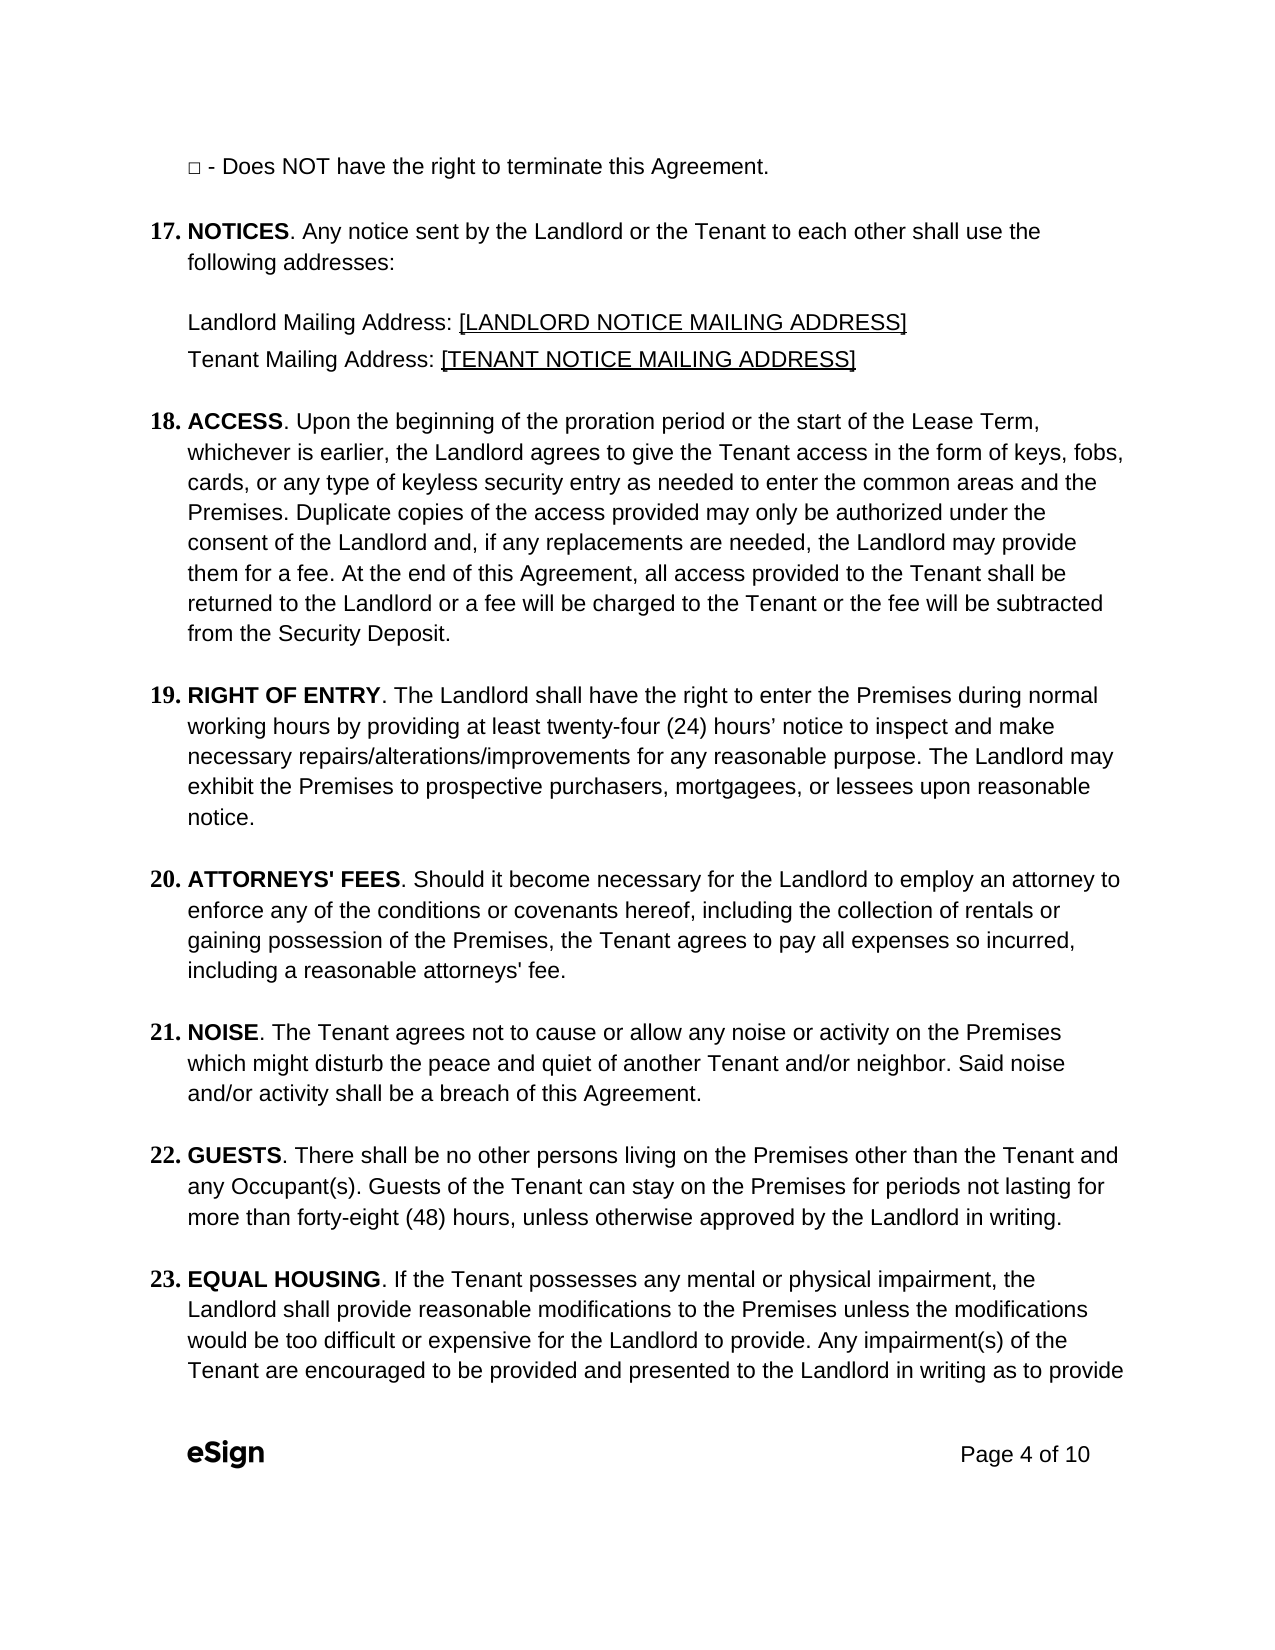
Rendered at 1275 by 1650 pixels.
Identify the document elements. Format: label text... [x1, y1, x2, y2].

list RIGHT OF ENTRY. The Landlord shall have the right to enter the Premises during normal working hours by providing at least twenty-four (24) hours’ notice to inspect and make necessary repairs/alterations/improvements for any reasonable purpose. The Landlord may exhibit the Premises to prospective purchasers, mortgagees, or lessees upon reasonable notice. [150, 680, 1125, 830]
list GUESTS. There shall be no other persons living on the Premises other than the Tenant and any Occupant(s). Guests of the Tenant can stay on the Premises for periods not lasting for more than forty-eight (48) hours, unless otherwise approved by the Landlord in writing. [150, 1141, 1125, 1230]
list ☐ - Does NOT have the right to terminate this Agreement. [187, 150, 1125, 181]
list Tenant Mailing Address: [TENANT NOTICE MAILING ADDRESS] [187, 346, 1125, 372]
list ATTORNEYS' FEES. Should it become necessary for the Landlord to employ an attorney to enforce any of the conditions or covenants hereof, including the collection of rentals or gaining possession of the Premises, the Tenant agrees to pay all expenses so incurred, including a reasonable attorneys' fee. [150, 864, 1125, 983]
list EQUAL HOUSING. If the Tenant possesses any mental or physical impairment, the Landlord shall provide reasonable modifications to the Premises unless the modifications would be too difficult or expensive for the Landlord to provide. Any impairment(s) of the Tenant are encouraged to be provided and presented to the Landlord in writing as to provide [150, 1264, 1125, 1383]
list Landlord Mailing Address: [LANDLORD NOTICE MAILING ADDRESS] [187, 309, 1125, 336]
list NOISE. The Tenant agrees not to cause or allow any noise or activity on the Premises which might disturb the peace and quiet of another Tenant and/or neighbor. Said noise and/or activity shall be a breach of this Agreement. [150, 1017, 1125, 1107]
list NOTICES. Any notice sent by the Landlord or the Tenant to each other shall use the following addresses: [150, 216, 1125, 275]
list ACCESS. Upon the beginning of the proration period or the start of the Lease Term, whichever is earlier, the Landlord agrees to give the Tenant access in the form of keys, fobs, cards, or any type of keyless security entry as needed to enter the common areas and the Premises. Duplicate copies of the access provided may only be authorized under the consent of the Landlord and, if any replacements are needed, the Landlord may provide them for a fee. At the end of this Agreement, all access provided to the Tenant shall be returned to the Landlord or a fee will be charged to the Tenant or the fee will be subtracted from the Security Deposit. [150, 406, 1125, 646]
